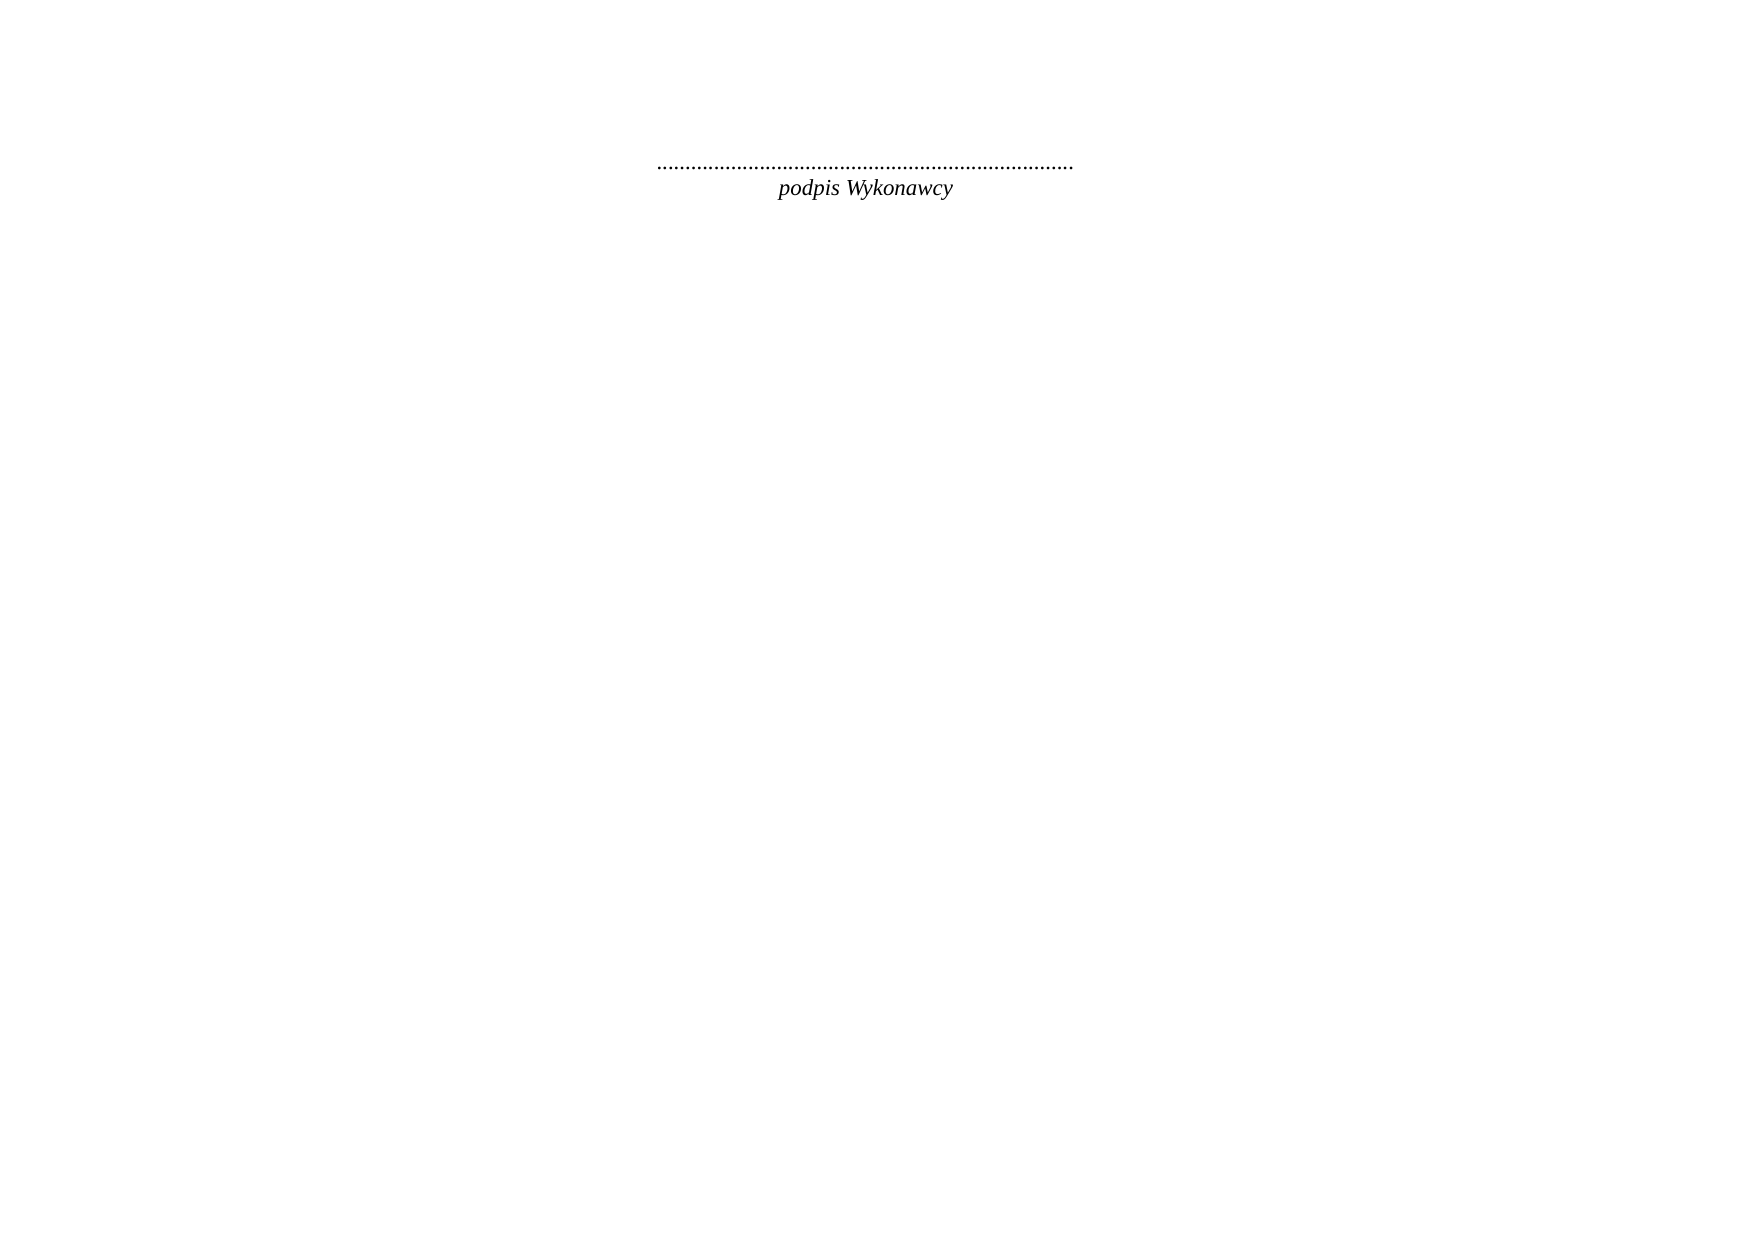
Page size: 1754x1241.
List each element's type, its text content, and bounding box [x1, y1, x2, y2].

text podpis Wykonawcy [128, 174, 1606, 200]
text ......................................................................... [128, 148, 1606, 174]
